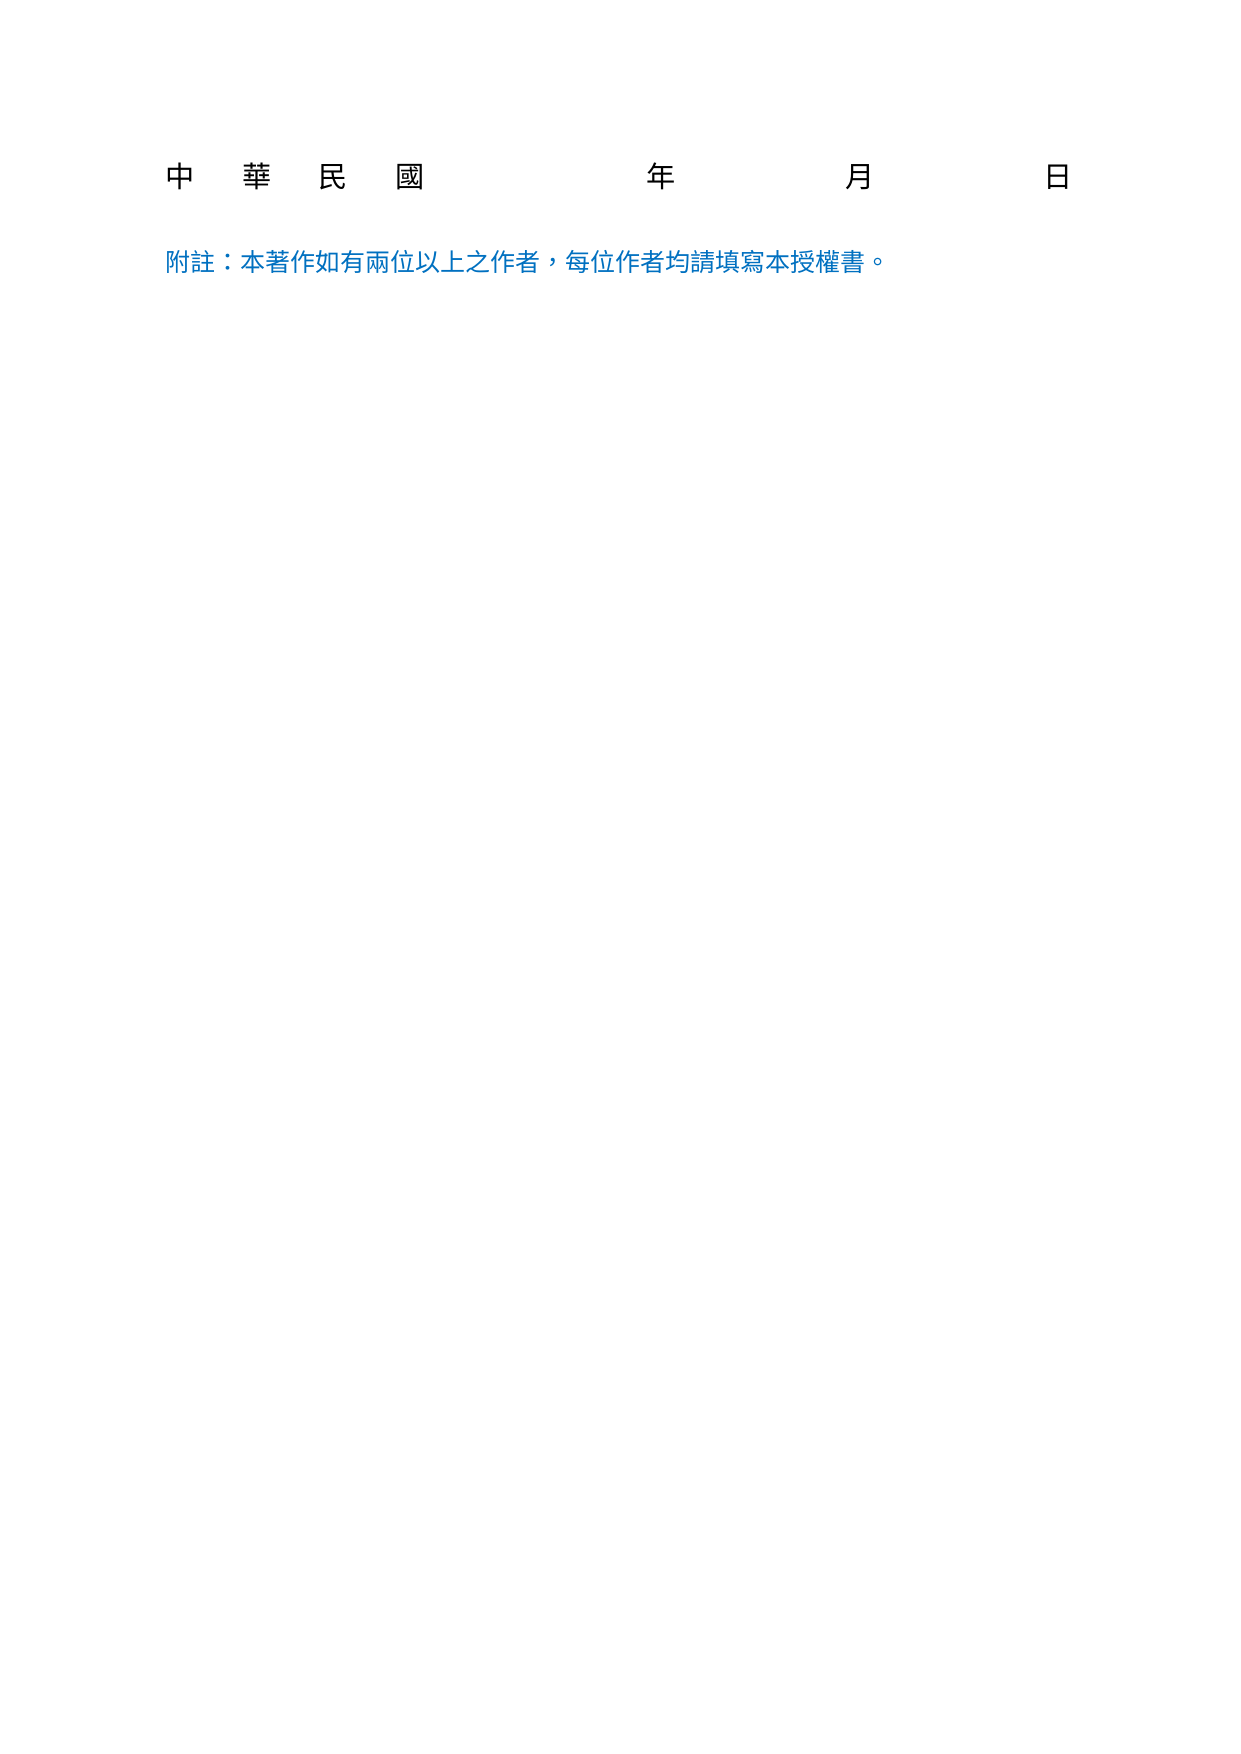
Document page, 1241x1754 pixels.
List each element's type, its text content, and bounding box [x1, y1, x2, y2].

text 中 華 民 國 年 月 日 [165, 153, 1075, 196]
text 附註：本著作如有兩位以上之作者，每位作者均請填寫本授權書。 [165, 242, 1075, 278]
